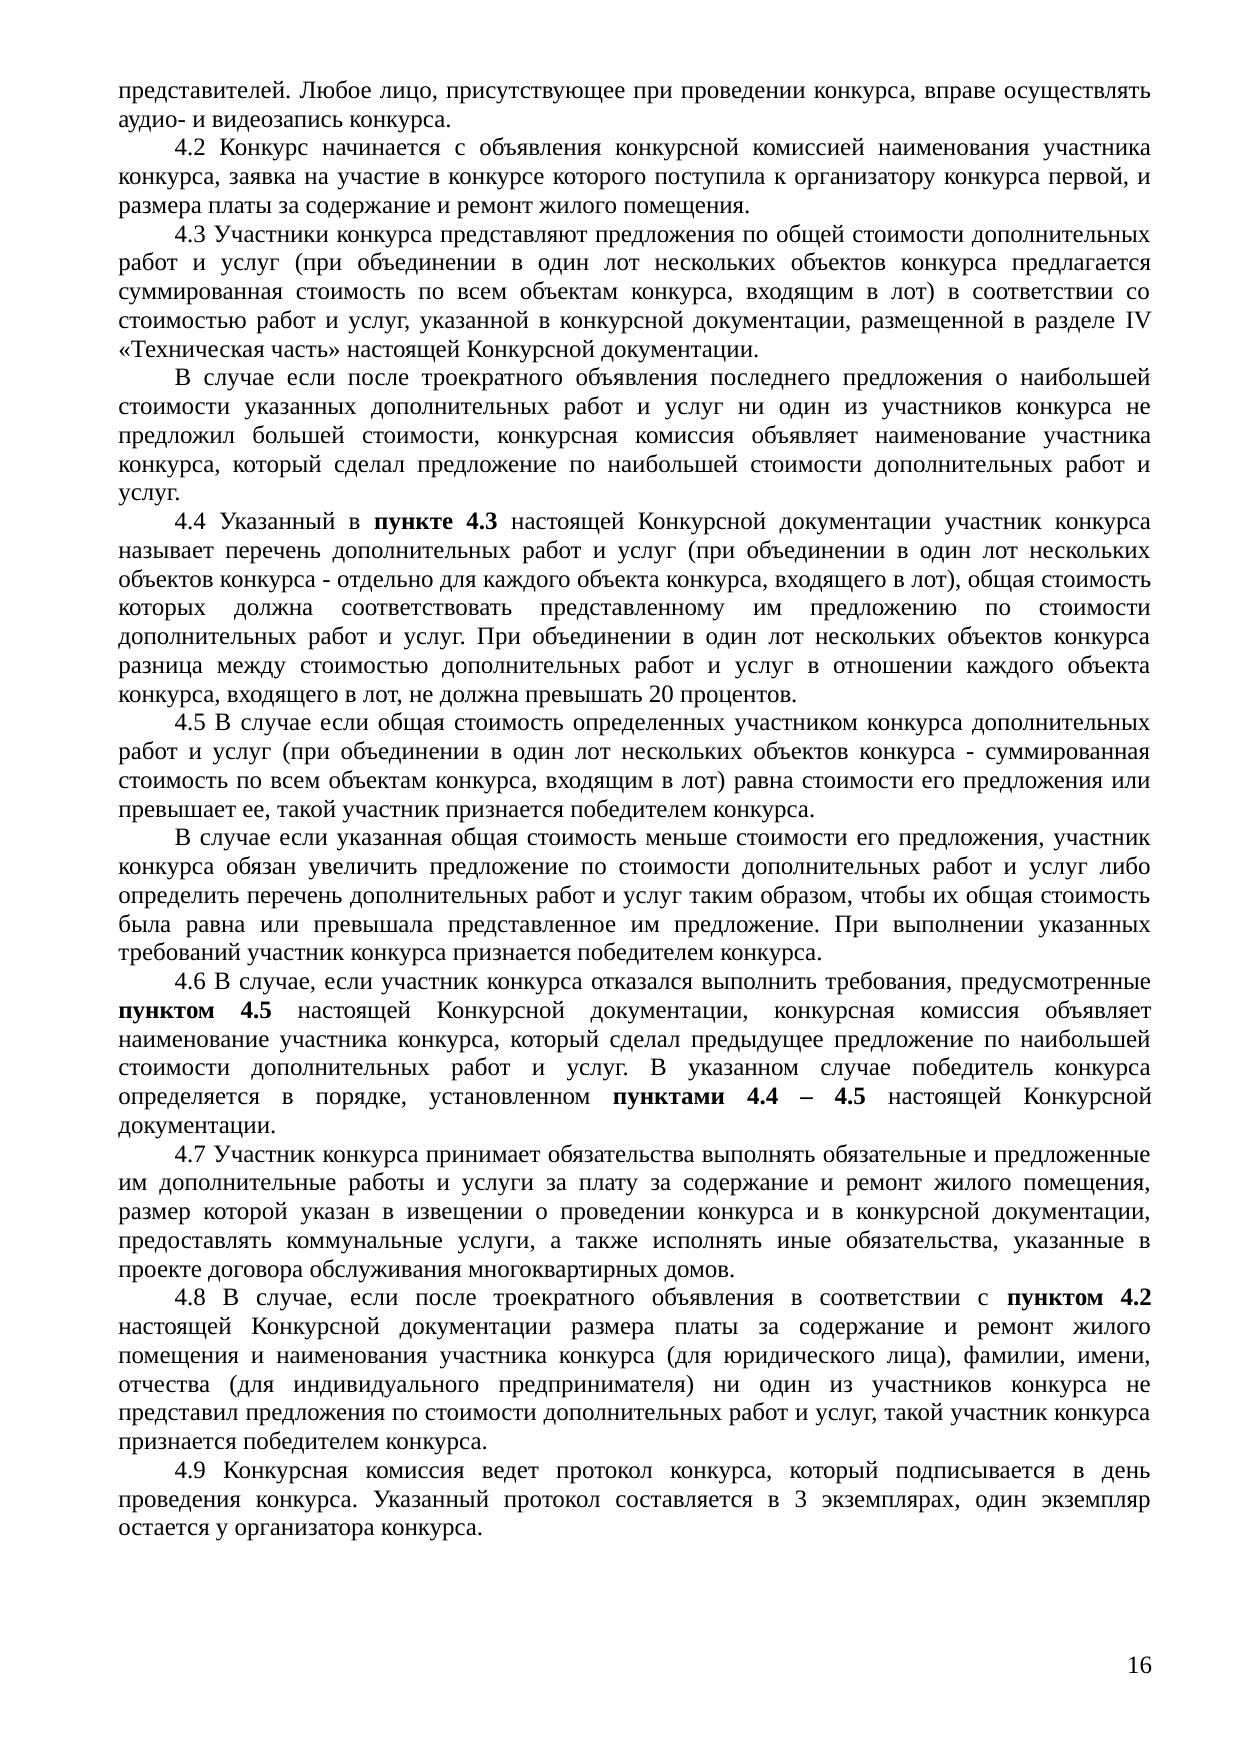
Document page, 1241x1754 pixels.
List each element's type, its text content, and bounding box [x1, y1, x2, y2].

text 4.8 В случае, если после троекратного объявления в соответствии с пунктом 4.2 настоящей Конкурсной документации размера платы за содержание и ремонт жилого помещения и наименования участника конкурса (для юридического лица), фамилии, имени, отчества (для индивидуального предпринимателя) ни один из участников конкурса не представил предложения по стоимости дополнительных работ и услуг, такой участник конкурса признается победителем конкурса. [118, 1282, 1152, 1455]
text В случае если после троекратного объявления последнего предложения о наибольшей стоимости указанных дополнительных работ и услуг ни один из участников конкурса не предложил большей стоимости, конкурсная комиссия объявляет наименование участника конкурса, который сделал предложение по наибольшей стоимости дополнительных работ и услуг. [118, 362, 1152, 506]
text 4.2 Конкурс начинается с объявления конкурсной комиссией наименования участника конкурса, заявка на участие в конкурсе которого поступила к организатору конкурса первой, и размера платы за содержание и ремонт жилого помещения. [118, 132, 1152, 219]
text 4.3 Участники конкурса представляют предложения по общей стоимости дополнительных работ и услуг (при объединении в один лот нескольких объектов конкурса предлагается суммированная стоимость по всем объектам конкурса, входящим в лот) в соответствии со стоимостью работ и услуг, указанной в конкурсной документации, размещенной в разделе IV «Техническая часть» настоящей Конкурсной документации. [118, 219, 1152, 362]
text представителей. Любое лицо, присутствующее при проведении конкурса, вправе осуществлять аудио- и видеозапись конкурса. [118, 75, 1152, 132]
text 4.5 В случае если общая стоимость определенных участником конкурса дополнительных работ и услуг (при объединении в один лот нескольких объектов конкурса - суммированная стоимость по всем объектам конкурса, входящим в лот) равна стоимости его предложения или превышает ее, такой участник признается победителем конкурса. [118, 707, 1152, 822]
text 4.4 Указанный в пункте 4.3 настоящей Конкурсной документации участник конкурса называет перечень дополнительных работ и услуг (при объединении в один лот нескольких объектов конкурса - отдельно для каждого объекта конкурса, входящего в лот), общая стоимость которых должна соответствовать представленному им предложению по стоимости дополнительных работ и услуг. При объединении в один лот нескольких объектов конкурса разница между стоимостью дополнительных работ и услуг в отношении каждого объекта конкурса, входящего в лот, не должна превышать 20 процентов. [118, 506, 1152, 707]
text 4.6 В случае, если участник конкурса отказался выполнить требования, предусмотренные пунктом 4.5 настоящей Конкурсной документации, конкурсная комиссия объявляет наименование участника конкурса, который сделал предыдущее предложение по наибольшей стоимости дополнительных работ и услуг. В указанном случае победитель конкурса определяется в порядке, установленном пунктами 4.4 – 4.5 настоящей Конкурсной документации. [118, 966, 1152, 1139]
text 4.9 Конкурсная комиссия ведет протокол конкурса, который подписывается в день проведения конкурса. Указанный протокол составляется в 3 экземплярах, один экземпляр остается у организатора конкурса. [118, 1455, 1152, 1541]
text В случае если указанная общая стоимость меньше стоимости его предложения, участник конкурса обязан увеличить предложение по стоимости дополнительных работ и услуг либо определить перечень дополнительных работ и услуг таким образом, чтобы их общая стоимость была равна или превышала представленное им предложение. При выполнении указанных требований участник конкурса признается победителем конкурса. [118, 822, 1152, 966]
text 4.7 Участник конкурса принимает обязательства выполнять обязательные и предложенные им дополнительные работы и услуги за плату за содержание и ремонт жилого помещения, размер которой указан в извещении о проведении конкурса и в конкурсной документации, предоставлять коммунальные услуги, а также исполнять иные обязательства, указанные в проекте договора обслуживания многоквартирных домов. [118, 1139, 1152, 1282]
